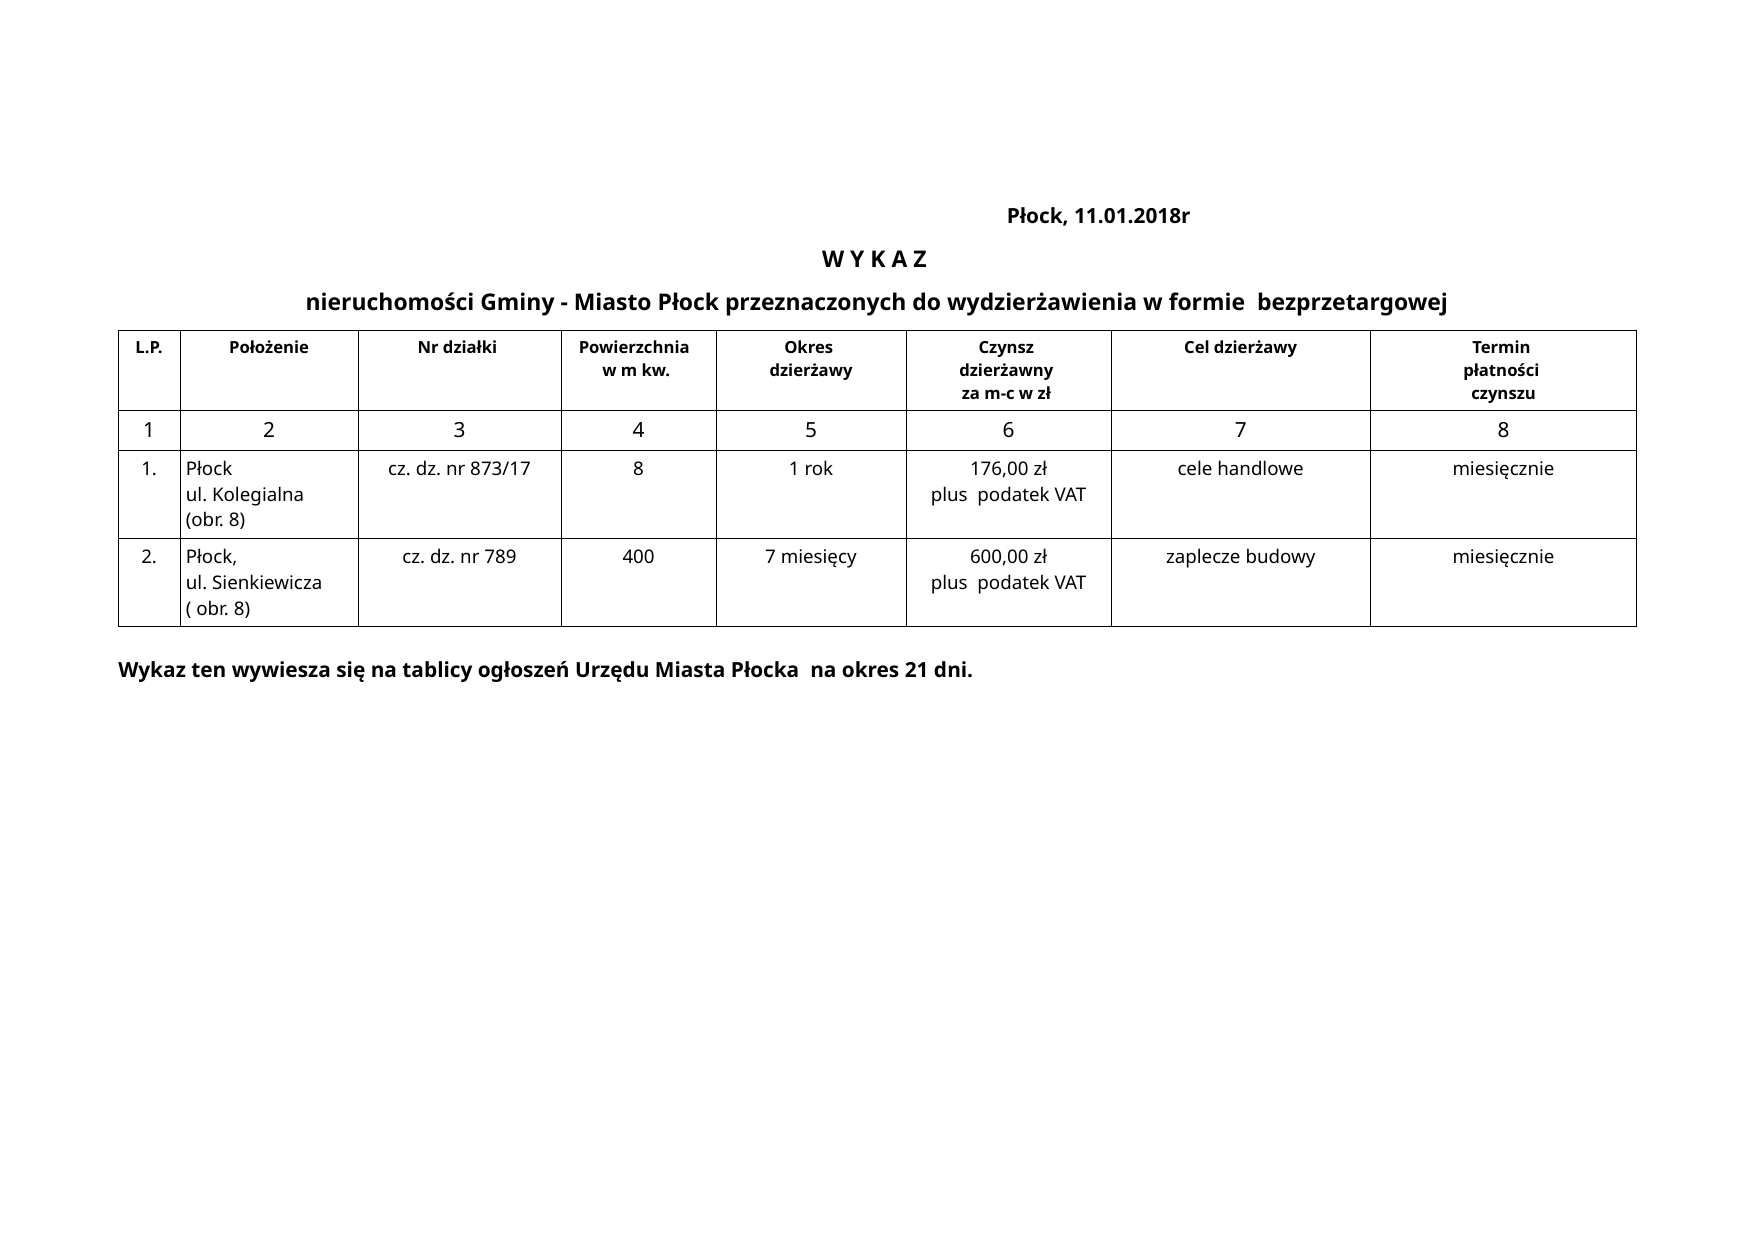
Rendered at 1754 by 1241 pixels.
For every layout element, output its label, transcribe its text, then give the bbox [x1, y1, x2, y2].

table_cell 5 [717, 411, 906, 450]
table_cell 1 [119, 411, 180, 450]
table_cell 8 [562, 451, 716, 538]
table_header Położenie [181, 331, 358, 410]
table_cell 6 [907, 411, 1111, 450]
table_cell 400 [562, 539, 716, 626]
table_header Czynsz dzierżawny za m-c w zł [907, 331, 1111, 410]
table_cell miesięcznie [1371, 451, 1636, 538]
table_cell 3 [359, 411, 561, 450]
table_cell 4 [562, 411, 716, 450]
table_header Powierzchnia w m kw. [562, 331, 716, 410]
table_cell cz. dz. nr 873/17 [359, 451, 561, 538]
table_cell 1. [119, 451, 180, 538]
table_cell 7 [1112, 411, 1370, 450]
table_cell 600,00 zł plus podatek VAT [907, 539, 1111, 626]
table_cell zaplecze budowy [1112, 539, 1370, 626]
table_cell 1 rok [717, 451, 906, 538]
text Płock, 11.01.2018r [118, 201, 1636, 230]
table_header Okres dzierżawy [717, 331, 906, 410]
text Wykaz ten wywiesza się na tablicy ogłoszeń Urzędu Miasta Płocka na okres 21 dni. [118, 655, 1636, 683]
table_cell Płock ul. Kolegialna (obr. 8) [181, 451, 358, 538]
table_cell cele handlowe [1112, 451, 1370, 538]
text W Y K A Z [118, 243, 1636, 274]
table_cell cz. dz. nr 789 [359, 539, 561, 626]
table_cell miesięcznie [1371, 539, 1636, 626]
table_header Nr działki [359, 331, 561, 410]
table_header L.P. [119, 331, 180, 410]
table_header Termin płatności czynszu [1371, 331, 1636, 410]
table_cell 176,00 zł plus podatek VAT [907, 451, 1111, 538]
table_cell 2. [119, 539, 180, 626]
table_cell 7 miesięcy [717, 539, 906, 626]
table_cell Płock, ul. Sienkiewicza ( obr. 8) [181, 539, 358, 626]
table_header Cel dzierżawy [1112, 331, 1370, 410]
table_cell 8 [1371, 411, 1636, 450]
text nieruchomości Gminy - Miasto Płock przeznaczonych do wydzierżawienia w formie bezprzetargowej [118, 286, 1636, 318]
table_cell 2 [181, 411, 358, 450]
